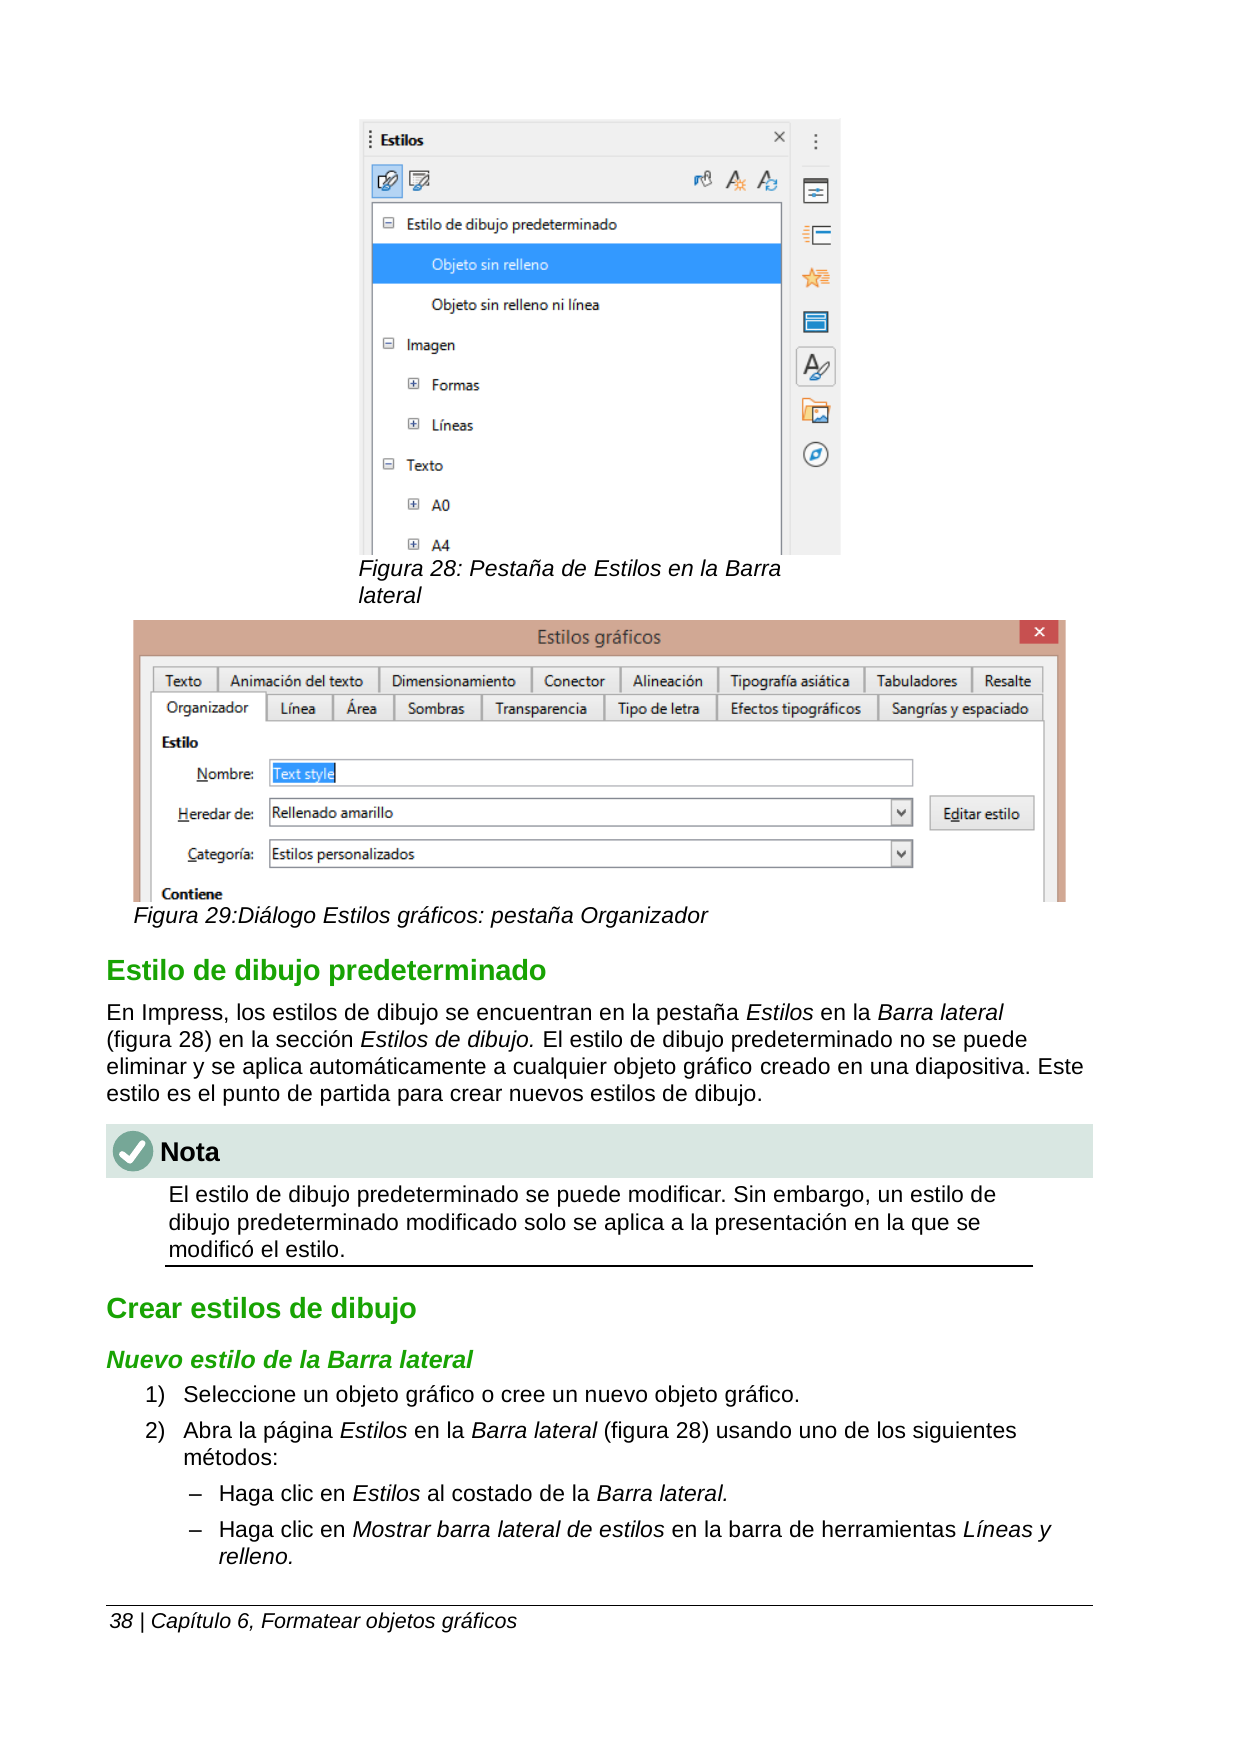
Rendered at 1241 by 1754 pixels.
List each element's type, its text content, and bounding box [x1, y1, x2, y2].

text El estilo de dibujo predeterminado se puede modificar. Sin embargo, un estilo de dibujo predeterminado modificado solo se aplica a la presentación en la que se modificó el estilo. [165, 1178, 1033, 1265]
text Figura 28: Pestaña de Estilos en la Barra lateral [358, 555, 841, 608]
text Figura 29:Diálogo Estilos gráficos: pestaña Organizador [133, 902, 1066, 928]
subtitle Nota [106, 1124, 1093, 1178]
text En Impress, los estilos de dibujo se encuentran en la pestaña Estilos en la Barra lateral (figura 28) en la sección Estilos de dibujo. El estilo de dibujo predeterminado no se puede eliminar y se aplica automáticamente a cualquier objeto gráfico creado en una diapositiva. Este estilo es el punto de partida para crear nuevos estilos de dibujo. [106, 998, 1093, 1107]
list Haga clic en Estilos al costado de la Barra lateral. [189, 1479, 1093, 1506]
list Seleccione un objeto gráfico o cree un nuevo objeto gráfico. [165, 1380, 1093, 1407]
picture [358, 118, 841, 555]
subtitle Estilo de dibujo predeterminado [106, 953, 1093, 987]
list Abra la página Estilos en la Barra lateral (figura 28) usando uno de los siguientes métodos: [165, 1416, 1093, 1470]
picture [133, 620, 1066, 902]
list Haga clic en Mostrar barra lateral de estilos en la barra de herramientas Líneas y relleno. [189, 1515, 1093, 1569]
subtitle Nuevo estilo de la Barra lateral [106, 1345, 1093, 1374]
subtitle Crear estilos de dibujo [106, 1291, 1093, 1324]
